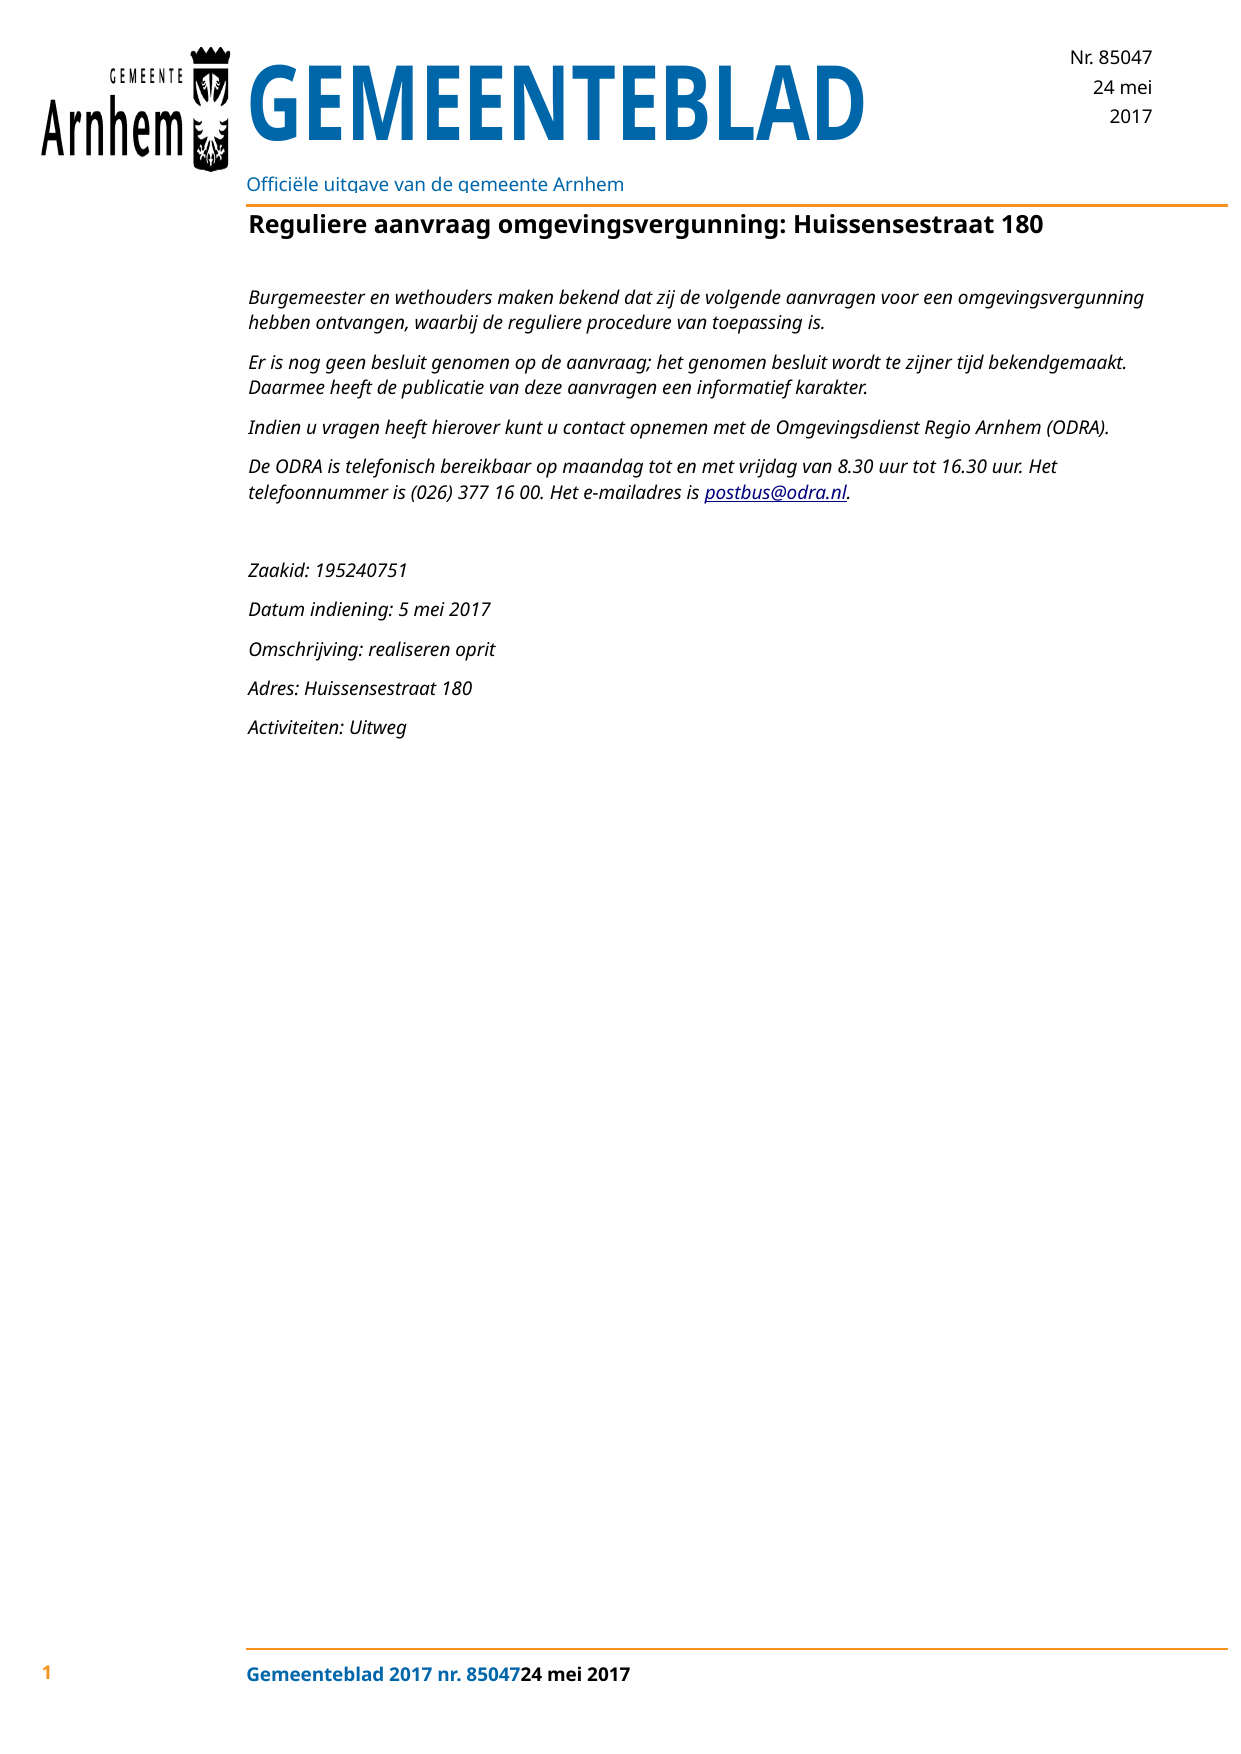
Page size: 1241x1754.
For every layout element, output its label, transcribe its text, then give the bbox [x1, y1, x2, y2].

text Adres: Huissensestraat 180 [248, 675, 1152, 701]
text Reguliere aanvraag omgevingsvergunning: Huissensestraat 180 [248, 207, 1152, 241]
text De ODRA is telefonisch bereikbaar op maandag tot en met vrijdag van 8.30 uur tot 16.30 uur. Het telefoonnummer is (026) 377 16 00. Het e-mailadres is postbus@odra.nl. [248, 453, 1152, 504]
text Indien u vragen heeft hierover kunt u contact opnemen met de Omgevingsdienst Regio Arnhem (ODRA). [248, 414, 1152, 439]
text Zaakid: 195240751 [248, 557, 1152, 583]
text Activiteiten: Uitweg [248, 714, 1152, 740]
text Er is nog geen besluit genomen op de aanvraag; het genomen besluit wordt te zijner tijd bekendgemaakt. Daarmee heeft de publicatie van deze aanvragen een informatief karakter. [248, 349, 1152, 400]
text Datum indiening: 5 mei 2017 [248, 597, 1152, 622]
text Omschrijving: realiseren oprit [248, 636, 1152, 662]
text Burgemeester en wethouders maken bekend dat zij de volgende aanvragen voor een omgevingsvergunning hebben ontvangen, waarbij de reguliere procedure van toepassing is. [248, 284, 1152, 335]
picture [41, 47, 231, 172]
